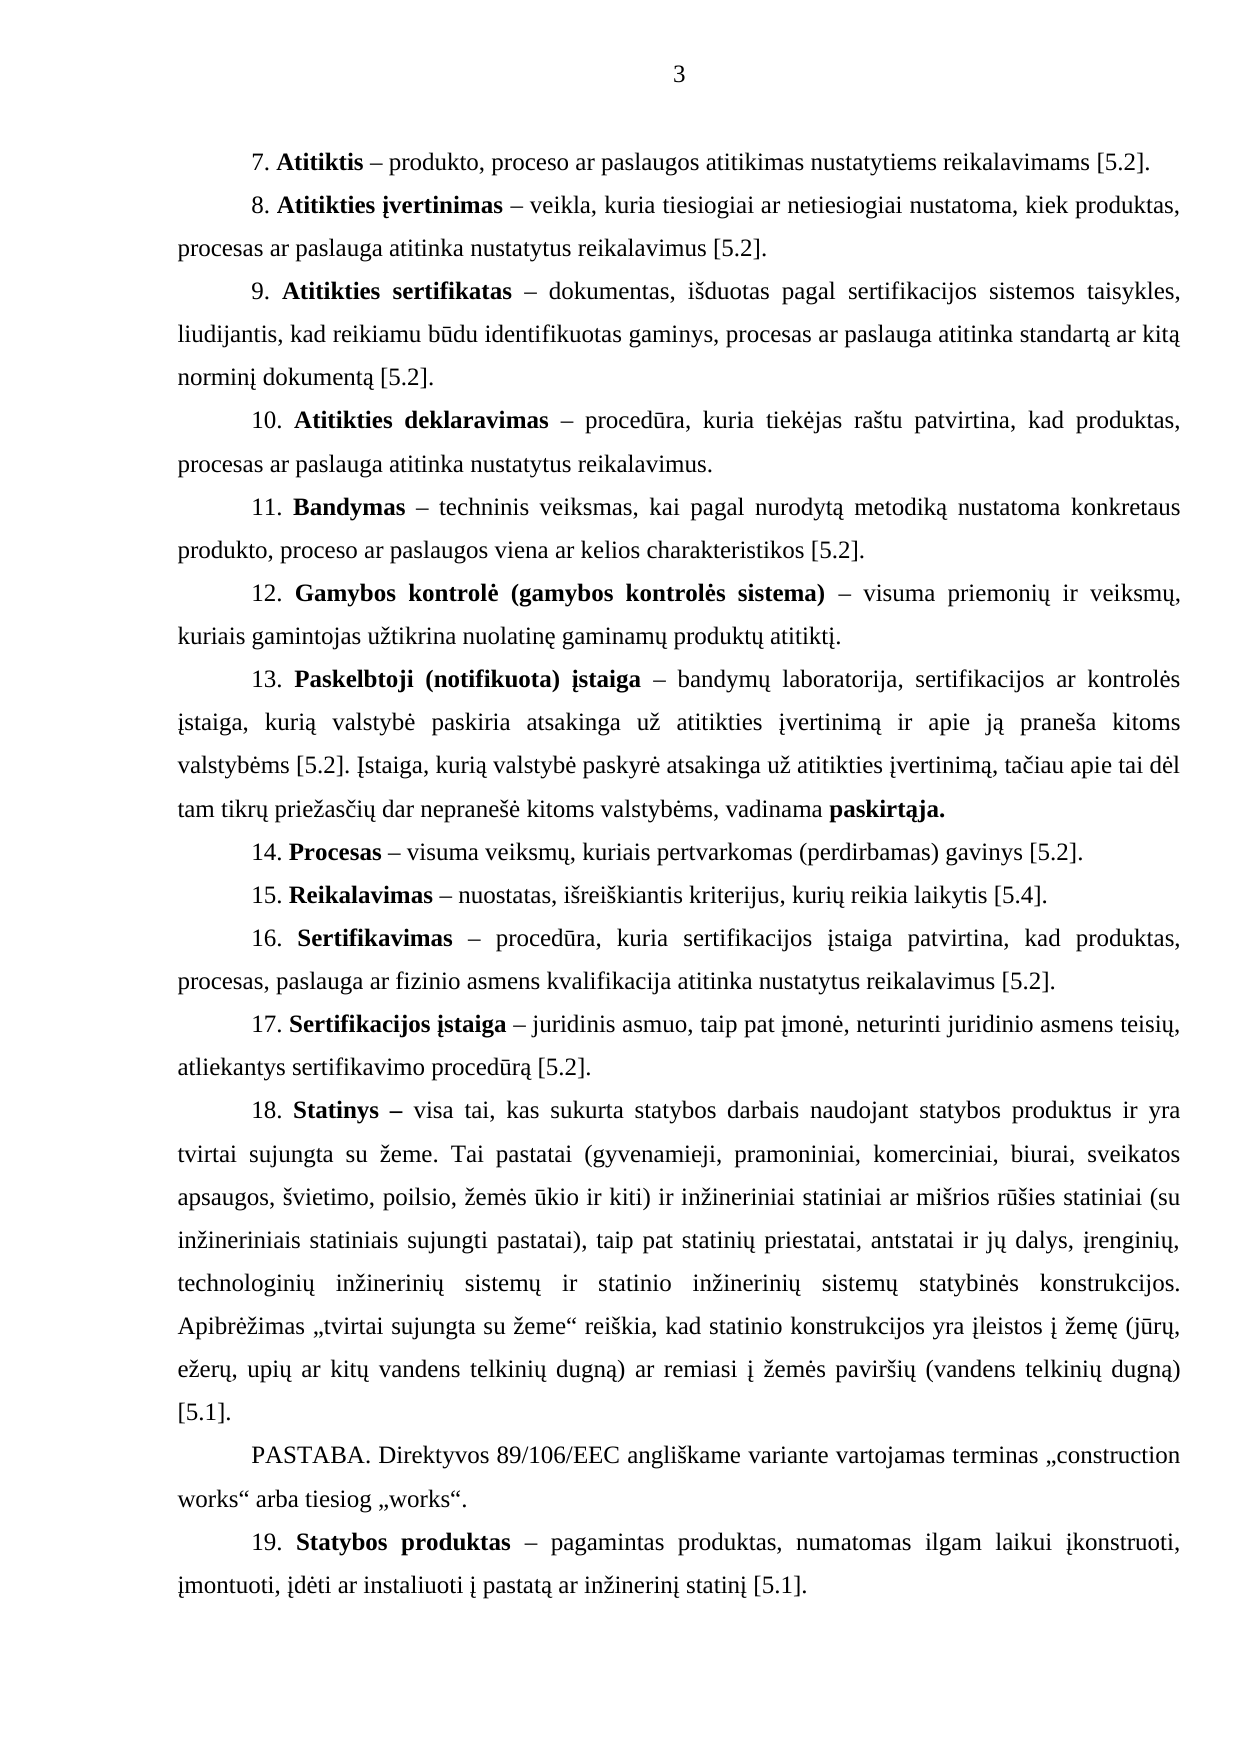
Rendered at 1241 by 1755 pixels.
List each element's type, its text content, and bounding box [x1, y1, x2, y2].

text 17. Sertifikacijos įstaiga – juridinis asmuo, taip pat įmonė, neturinti juridinio asmens teisių, atliekantys sertifikavimo procedūrą [5.2]. [177, 1009, 1181, 1081]
text 11. Bandymas – techninis veiksmas, kai pagal nurodytą metodiką nustatoma konkretaus produkto, proceso ar paslaugos viena ar kelios charakteristikos [5.2]. [177, 492, 1181, 564]
text 18. Statinys – visa tai, kas sukurta statybos darbais naudojant statybos produktus ir yra tvirtai sujungta su žeme. Tai pastatai (gyvenamieji, pramoniniai, komerciniai, biurai, sveikatos apsaugos, švietimo, poilsio, žemės ūkio ir kiti) ir inžineriniai statiniai ar mišrios rūšies statiniai (su inžineriniais statiniais sujungti pastatai), taip pat statinių priestatai, antstatai ir jų dalys, įrenginių, technologinių inžinerinių sistemų ir statinio inžinerinių sistemų statybinės konstrukcijos. Apibrėžimas „tvirtai sujungta su žeme“ reiškia, kad statinio konstrukcijos yra įleistos į žemę (jūrų, ežerų, upių ar kitų vandens telkinių dugną) ar remiasi į žemės paviršių (vandens telkinių dugną) [5.1]. [177, 1096, 1181, 1426]
text 8. Atitikties įvertinimas – veikla, kuria tiesiogiai ar netiesiogiai nustatoma, kiek produktas, procesas ar paslauga atitinka nustatytus reikalavimus [5.2]. [177, 190, 1181, 262]
text 15. Reikalavimas – nuostatas, išreiškiantis kriterijus, kurių reikia laikytis [5.4]. [177, 880, 1181, 909]
text 14. Procesas – visuma veiksmų, kuriais pertvarkomas (perdirbamas) gavinys [5.2]. [177, 837, 1181, 866]
text 19. Statybos produktas – pagamintas produktas, numatomas ilgam laikui įkonstruoti, įmontuoti, įdėti ar instaliuoti į pastatą ar inžinerinį statinį [5.1]. [177, 1527, 1181, 1599]
text 12. Gamybos kontrolė (gamybos kontrolės sistema) – visuma priemonių ir veiksmų, kuriais gamintojas užtikrina nuolatinę gaminamų produktų atitiktį. [177, 578, 1181, 650]
text 9. Atitikties sertifikatas – dokumentas, išduotas pagal sertifikacijos sistemos taisykles, liudijantis, kad reikiamu būdu identifikuotas gaminys, procesas ar paslauga atitinka standartą ar kitą norminį dokumentą [5.2]. [177, 276, 1181, 391]
text 7. Atitiktis – produkto, proceso ar paslaugos atitikimas nustatytiems reikalavimams [5.2]. [177, 147, 1181, 176]
text PASTABA. Direktyvos 89/106/EEC angliškame variante vartojamas terminas „construction works“ arba tiesiog „works“. [177, 1441, 1181, 1512]
text 10. Atitikties deklaravimas – procedūra, kuria tiekėjas raštu patvirtina, kad produktas, procesas ar paslauga atitinka nustatytus reikalavimus. [177, 406, 1181, 477]
text 13. Paskelbtoji (notifikuota) įstaiga – bandymų laboratorija, sertifikacijos ar kontrolės įstaiga, kurią valstybė paskiria atsakinga už atitikties įvertinimą ir apie ją praneša kitoms valstybėms [5.2]. Įstaiga, kurią valstybė paskyrė atsakinga už atitikties įvertinimą, tačiau apie tai dėl tam tikrų priežasčių dar nepranešė kitoms valstybėms, vadinama paskirtąja. [177, 664, 1181, 822]
text 16. Sertifikavimas – procedūra, kuria sertifikacijos įstaiga patvirtina, kad produktas, procesas, paslauga ar fizinio asmens kvalifikacija atitinka nustatytus reikalavimus [5.2]. [177, 923, 1181, 995]
